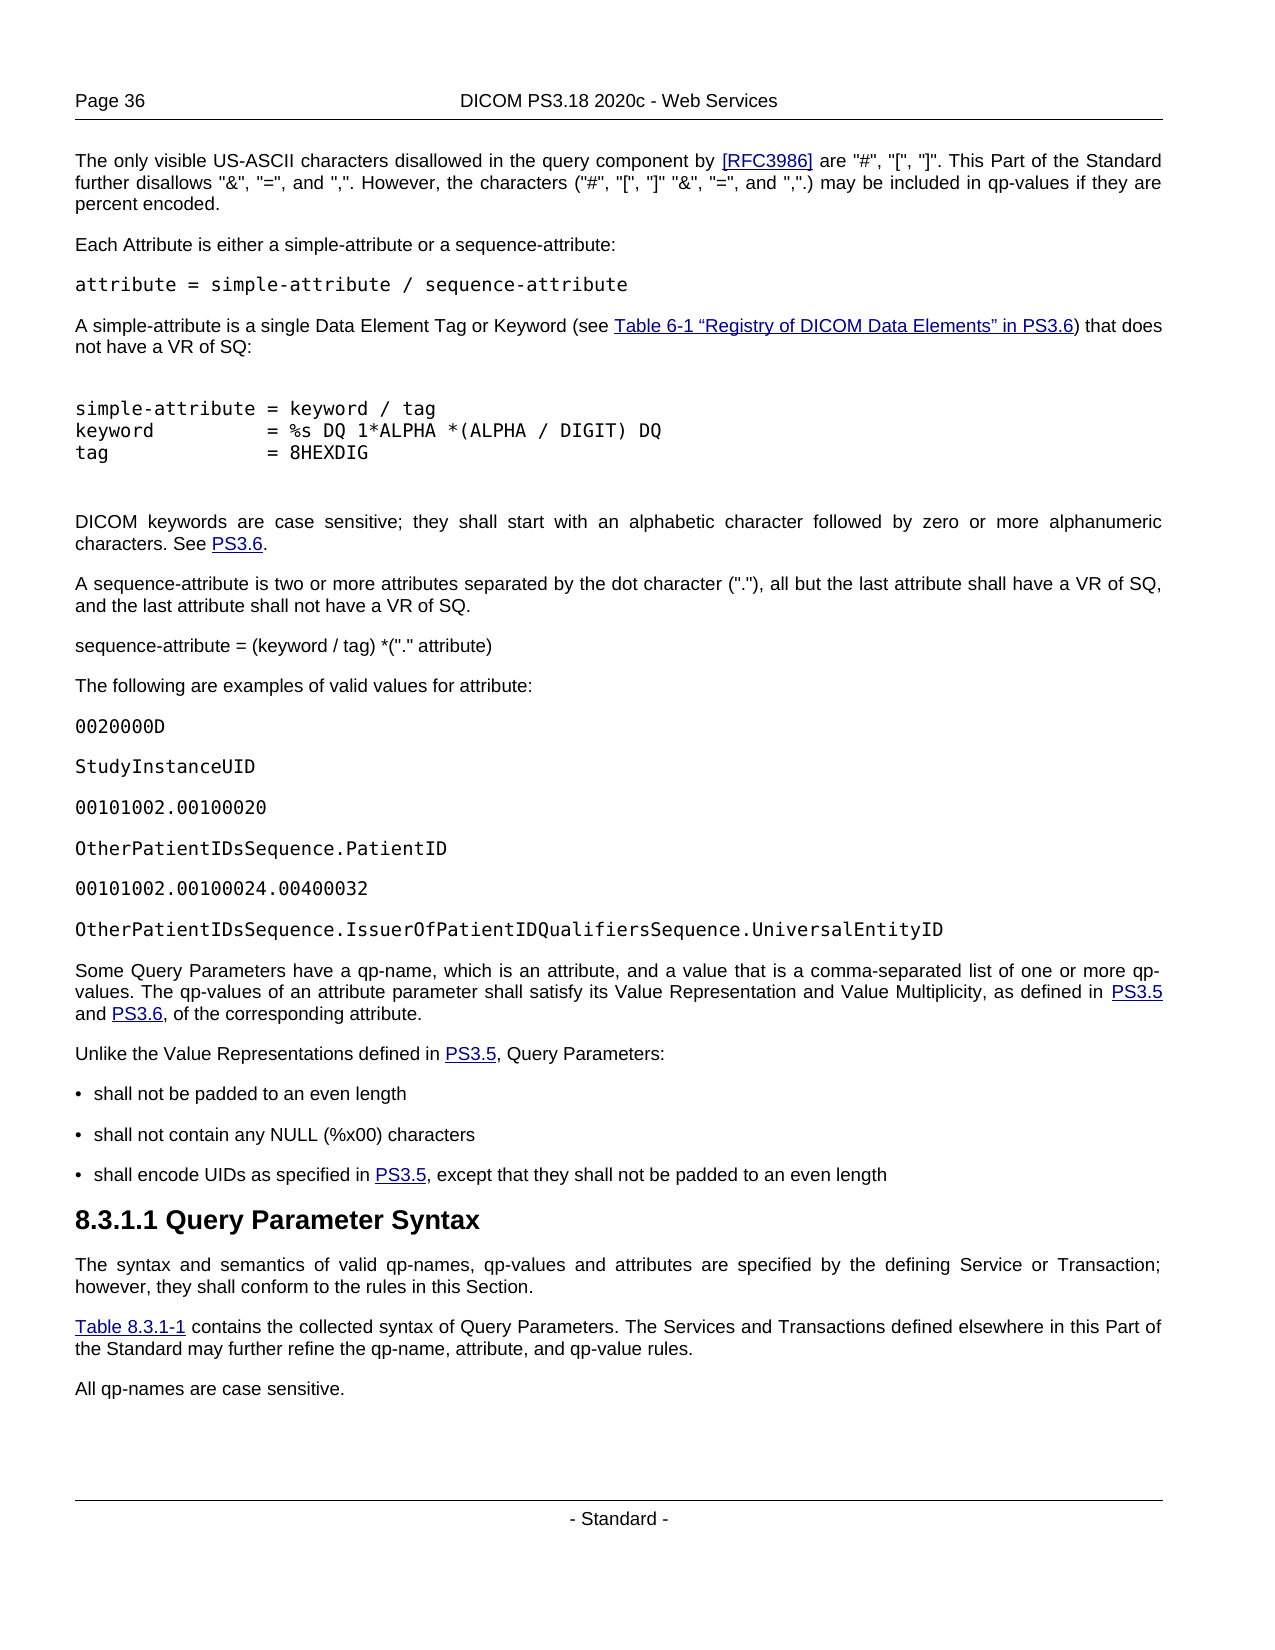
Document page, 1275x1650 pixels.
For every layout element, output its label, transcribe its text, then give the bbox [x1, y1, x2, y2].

text simple-attribute = keyword / tag keyword = %s DQ 1*ALPHA *(ALPHA / DIGIT) DQ tag = 8HEXDIG [75, 376, 1162, 492]
text OtherPatientIDsSequence.IssuerOfPatientIDQualifiersSequence.UniversalEntityID [75, 919, 1162, 941]
text The syntax and semantics of valid qp-names, qp-values and attributes are specified by the defining Service or Transaction; however, they shall conform to the rules in this Section. [75, 1254, 1162, 1297]
text A simple-attribute is a single Data Element Tag or Keyword (see Table 6-1 “Registry of DICOM Data Elements” in PS3.6) that does not have a VR of SQ: [75, 314, 1162, 357]
text 8.3.1.1 Query Parameter Syntax [75, 1204, 1162, 1235]
text attribute = simple-attribute / sequence-attribute [75, 274, 1162, 296]
text • shall not contain any NULL (%x00) characters [75, 1123, 1162, 1145]
text OtherPatientIDsSequence.PatientID [75, 837, 1162, 859]
text DICOM keywords are case sensitive; they shall start with an alphabetic character followed by zero or more alphanumeric characters. See PS3.6. [75, 511, 1162, 554]
text All qp-names are case sensitive. [75, 1378, 1162, 1399]
text sequence-attribute = (keyword / tag) *("." attribute) [75, 635, 1162, 657]
text Each Attribute is either a simple-attribute or a sequence-attribute: [75, 233, 1162, 255]
text 0020000D [75, 716, 1162, 737]
text • shall encode UIDs as specified in PS3.5, except that they shall not be padded to an even length [75, 1164, 1162, 1185]
text 00101002.00100020 [75, 797, 1162, 819]
text Some Query Parameters have a qp-name, which is an attribute, and a value that is a comma-separated list of one or more qp-values. The qp-values of an attribute parameter shall satisfy its Value Representation and Value Multiplicity, as defined in PS3.5 and PS3.6, of the corresponding attribute. [75, 959, 1162, 1024]
text 00101002.00100024.00400032 [75, 878, 1162, 900]
text A sequence-attribute is two or more attributes separated by the dot character ("."), all but the last attribute shall have a VR of SQ, and the last attribute shall not have a VR of SQ. [75, 573, 1162, 616]
text The following are examples of valid values for attribute: [75, 675, 1162, 697]
text Unlike the Value Representations defined in PS3.5, Query Parameters: [75, 1043, 1162, 1064]
text The only visible US-ASCII characters disallowed in the query component by [RFC3986] are "#", "[", "]". This Part of the Standard further disallows "&", "=", and ",". However, the characters ("#", "[", "]" "&", "=", and ",".) may be included in qp-values if they are percent encoded. [75, 150, 1162, 215]
text StudyInstanceUID [75, 756, 1162, 778]
text • shall not be padded to an even length [75, 1083, 1162, 1105]
text Table 8.3.1-1 contains the collected syntax of Query Parameters. The Services and Transactions defined elsewhere in this Part of the Standard may further refine the qp-name, attribute, and qp-value rules. [75, 1316, 1162, 1359]
